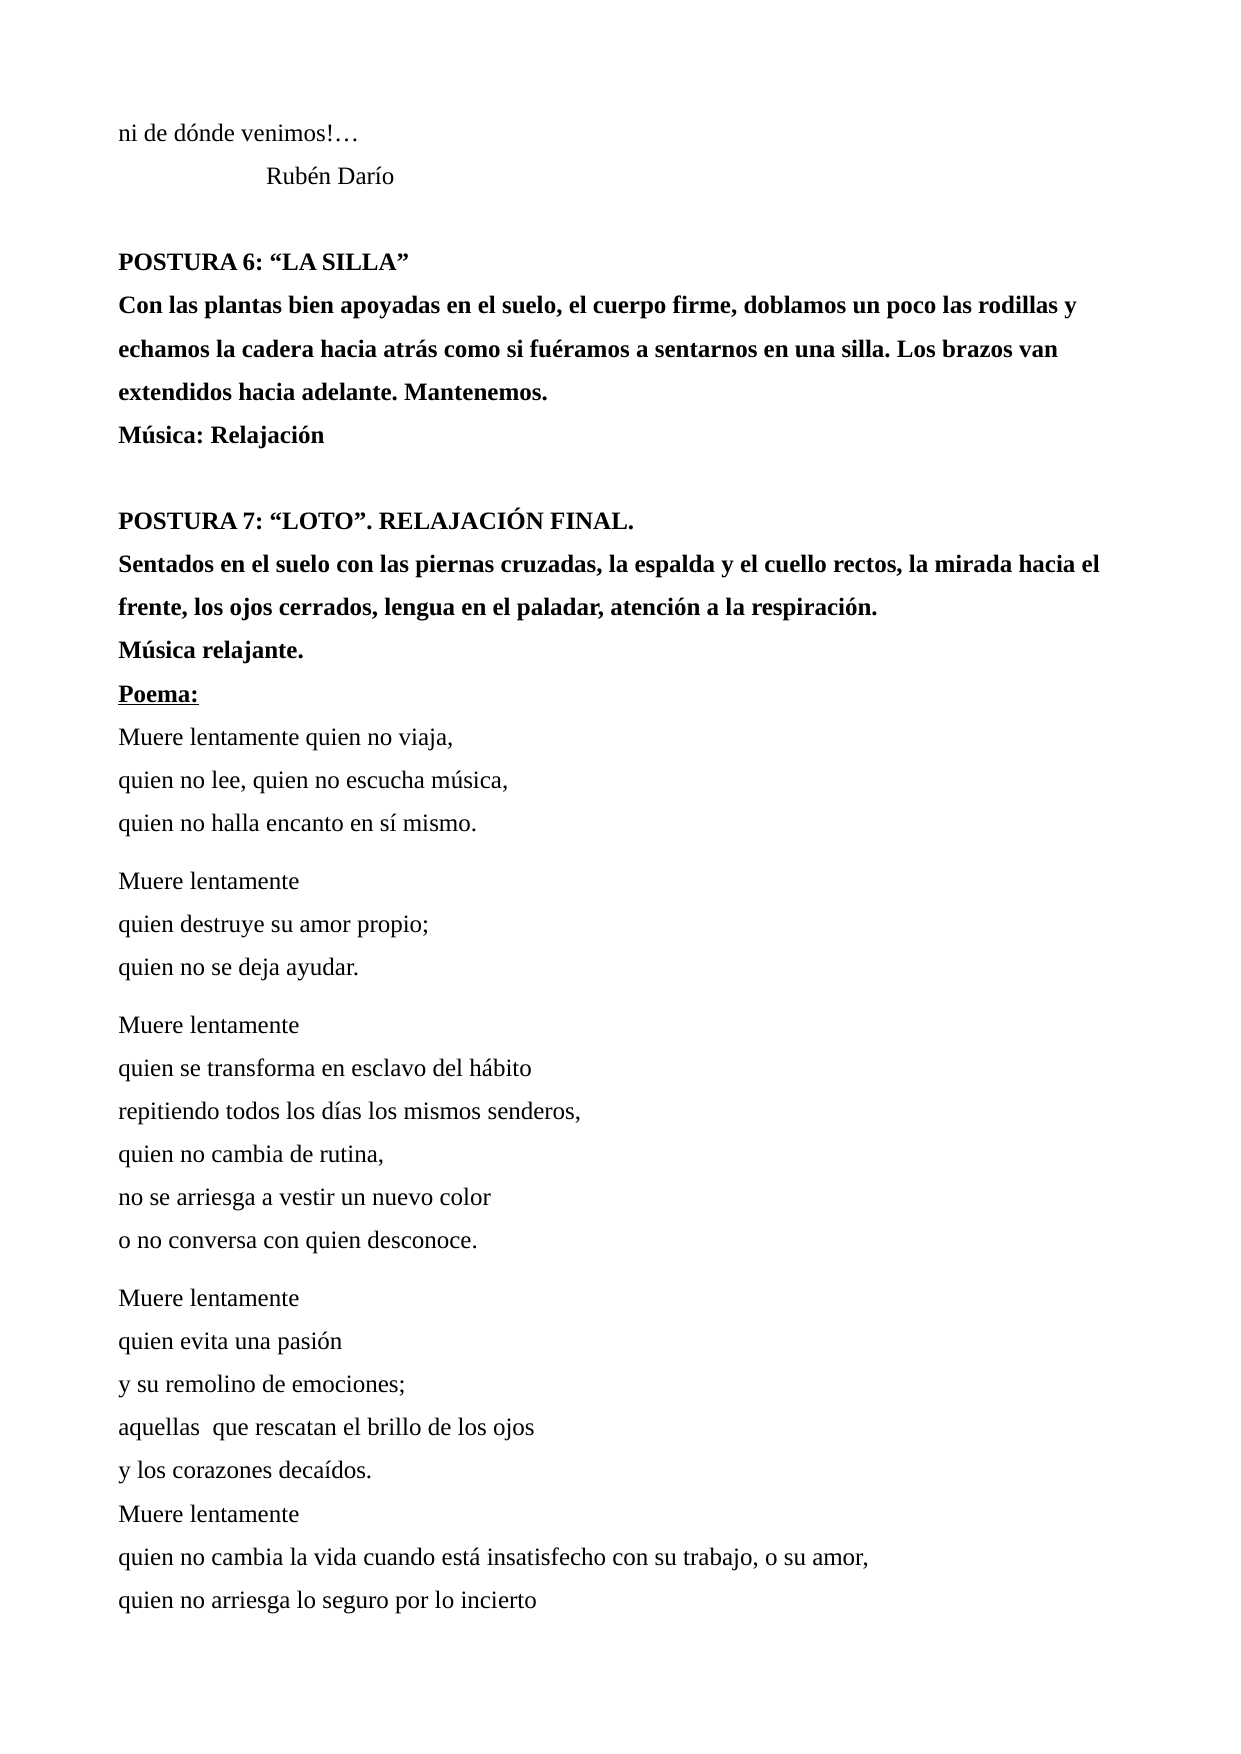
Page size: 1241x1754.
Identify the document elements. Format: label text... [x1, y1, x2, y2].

text ni de dónde venimos!… [118, 118, 1122, 147]
text Música: Relajación [118, 420, 1122, 449]
text Muere lentamente quien se transforma en esclavo del hábito repitiendo todos los días los mismos senderos, quien no cambia de rutina, no se arriesga a vestir un nuevo color o no conversa con quien desconoce. [118, 1010, 1122, 1254]
text Música relajante. [118, 636, 1122, 664]
text Muere lentamente quien evita una pasión y su remolino de emociones; aquellas que rescatan el brillo de los ojos y los corazones decaídos. Muere lentamente quien no cambia la vida cuando está insatisfecho con su trabajo, o su amor, quien no arriesga lo seguro por lo incierto [118, 1283, 1122, 1614]
text Muere lentamente quien destruye su amor propio; quien no se deja ayudar. [118, 866, 1122, 981]
text Rubén Darío [118, 161, 1122, 190]
text Muere lentamente quien no viaja, quien no lee, quien no escucha música, quien no halla encanto en sí mismo. [118, 722, 1122, 837]
text Poema: [118, 679, 1122, 707]
text Sentados en el suelo con las piernas cruzadas, la espalda y el cuello rectos, la mirada hacia el frente, los ojos cerrados, lengua en el paladar, atención a la respiración. [118, 549, 1122, 621]
text Con las plantas bien apoyadas en el suelo, el cuerpo firme, doblamos un poco las rodillas y echamos la cadera hacia atrás como si fuéramos a sentarnos en una silla. Los brazos van extendidos hacia adelante. Mantenemos. [118, 291, 1122, 406]
text POSTURA 6: “LA SILLA” [118, 247, 1122, 276]
text POSTURA 7: “LOTO”. RELAJACIÓN FINAL. [118, 506, 1122, 535]
